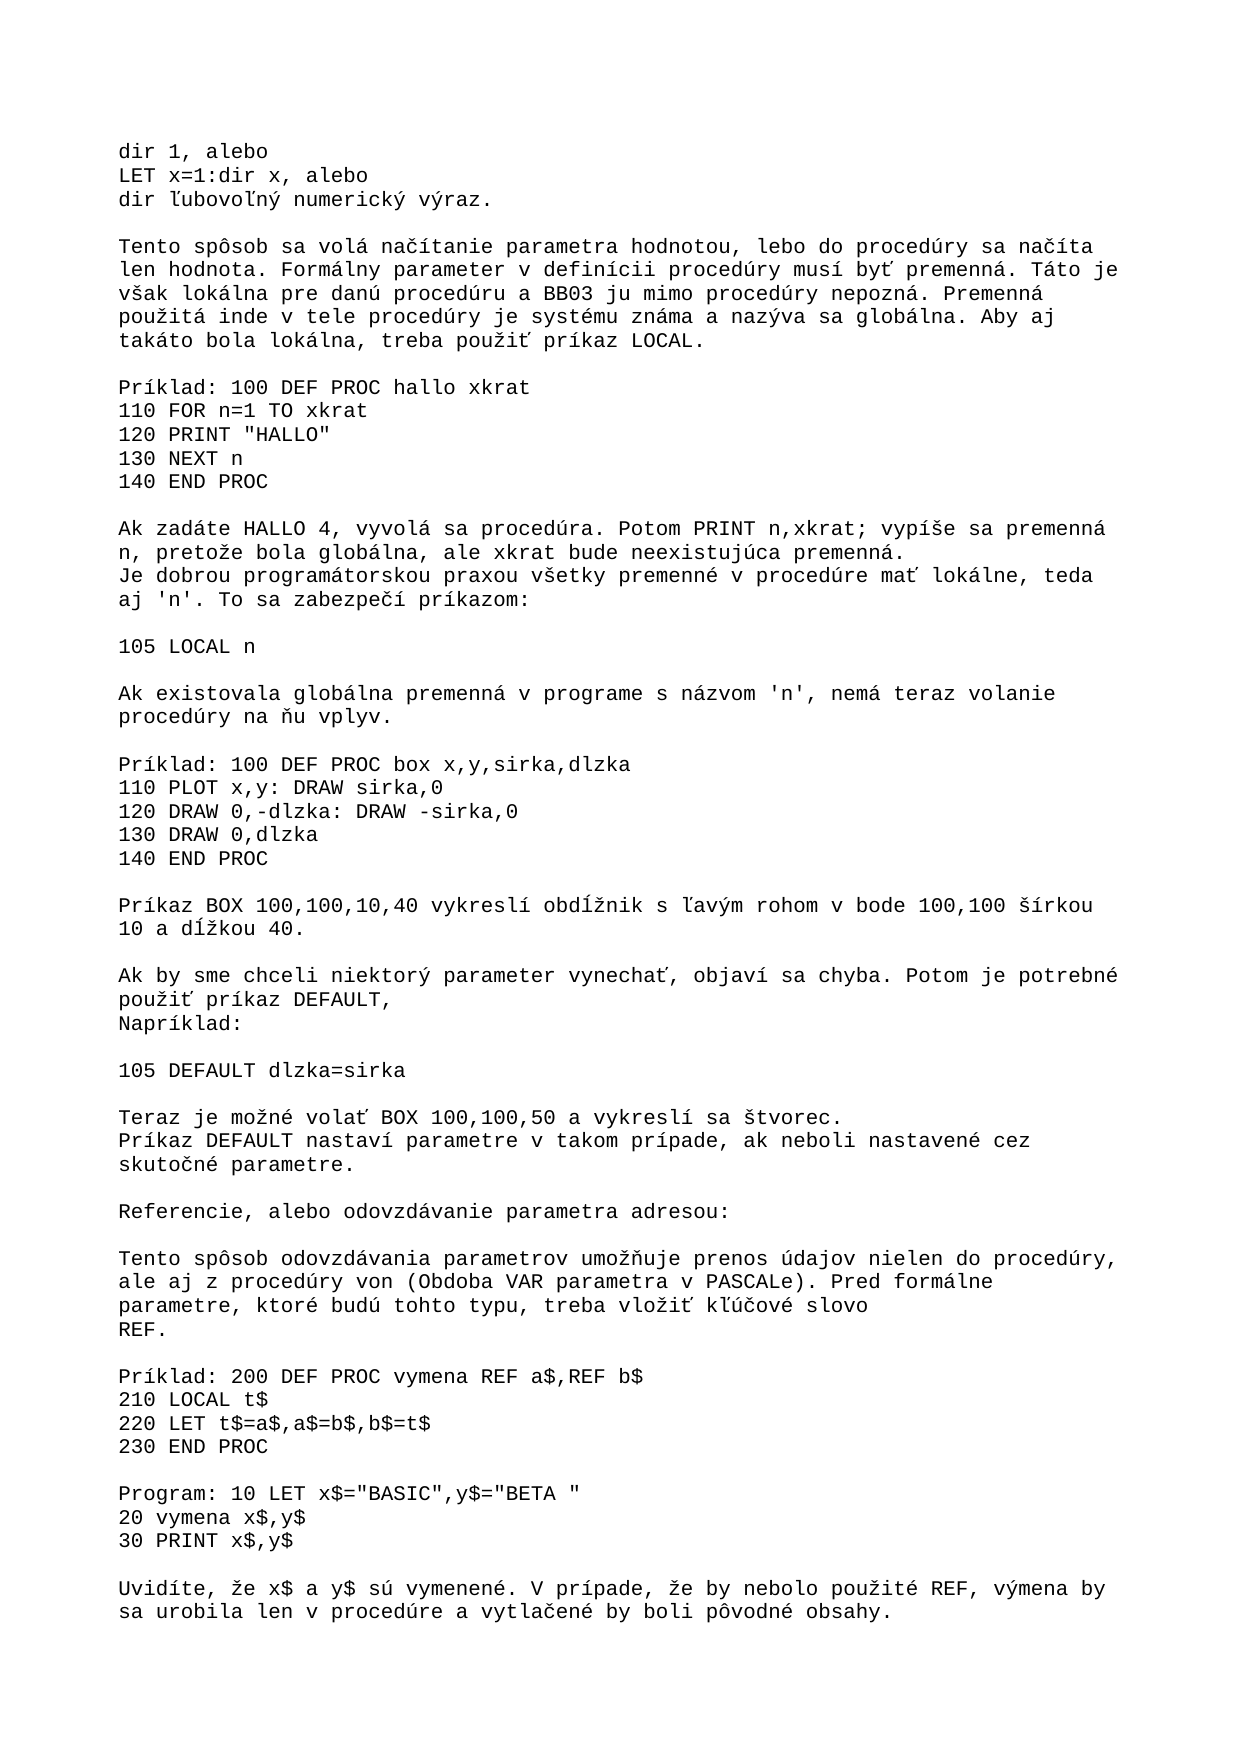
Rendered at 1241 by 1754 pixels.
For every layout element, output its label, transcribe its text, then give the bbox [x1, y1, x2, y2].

text 130 NEXT n [118, 448, 1122, 471]
text 230 END PROC [118, 1436, 1122, 1460]
text dir ľubovoľný numerický výraz. [118, 189, 1122, 212]
text Napríklad: [118, 1013, 1122, 1036]
text 105 DEFAULT dlzka=sirka [118, 1060, 1122, 1083]
text Ak by sme chceli niektorý parameter vynechať, objaví sa chyba. Potom je potrebné použiť príkaz DEFAULT, [118, 966, 1122, 1013]
text Uvidíte, že x$ a y$ sú vymenené. V prípade, že by nebolo použité REF, výmena by sa urobila len v procedúre a vytlačené by boli pôvodné obsahy. [118, 1578, 1122, 1625]
text 120 PRINT "HALLO" [118, 424, 1122, 448]
text 30 PRINT x$,y$ [118, 1531, 1122, 1554]
text 140 END PROC [118, 848, 1122, 871]
text Ak zadáte HALLO 4, vyvolá sa procedúra. Potom PRINT n,xkrat; vypíše sa premenná n, pretože bola globálna, ale xkrat bude neexistujúca premenná. [118, 518, 1122, 565]
text 210 LOCAL t$ [118, 1389, 1122, 1413]
text Teraz je možné volať BOX 100,100,50 a vykreslí sa štvorec. [118, 1107, 1122, 1130]
text 130 DRAW 0,dlzka [118, 824, 1122, 848]
text 105 LOCAL n [118, 636, 1122, 659]
text 110 FOR n=1 TO xkrat [118, 401, 1122, 424]
text Príklad: 200 DEF PROC vymena REF a$,REF b$ [118, 1366, 1122, 1389]
text REF. [118, 1319, 1122, 1342]
text 110 PLOT x,y: DRAW sirka,0 [118, 777, 1122, 801]
text Tento spôsob sa volá načítanie parametra hodnotou, lebo do procedúry sa načíta len hodnota. Formálny parameter v definícii procedúry musí byť premenná. Táto je však lokálna pre danú procedúru a BB03 ju mimo procedúry nepozná. Premenná použitá inde v tele procedúry je systému známa a nazýva sa globálna. Aby aj takáto bola lokálna, treba použiť príkaz LOCAL. [118, 236, 1122, 353]
text 220 LET t$=a$,a$=b$,b$=t$ [118, 1413, 1122, 1436]
text 120 DRAW 0,-dlzka: DRAW -sirka,0 [118, 801, 1122, 824]
text 140 END PROC [118, 471, 1122, 495]
text 20 vymena x$,y$ [118, 1507, 1122, 1531]
text Je dobrou programátorskou praxou všetky premenné v procedúre mať lokálne, teda aj 'n'. To sa zabezpečí príkazom: [118, 565, 1122, 612]
text Príklad: 100 DEF PROC box x,y,sirka,dlzka [118, 754, 1122, 777]
text LET x=1:dir x, alebo [118, 165, 1122, 189]
text Referencie, alebo odovzdávanie parametra adresou: [118, 1201, 1122, 1224]
text Program: 10 LET x$="BASIC",y$="BETA " [118, 1483, 1122, 1507]
text Tento spôsob odovzdávania parametrov umožňuje prenos údajov nielen do procedúry, ale aj z procedúry von (Obdoba VAR parametra v PASCALe). Pred formálne parametre, ktoré budú tohto typu, treba vložiť kľúčové slovo [118, 1248, 1122, 1319]
text Príklad: 100 DEF PROC hallo xkrat [118, 377, 1122, 401]
text Ak existovala globálna premenná v programe s názvom 'n', nemá teraz volanie procedúry na ňu vplyv. [118, 683, 1122, 730]
text Príkaz BOX 100,100,10,40 vykreslí obdĺžnik s ľavým rohom v bode 100,100 šírkou 10 a dĺžkou 40. [118, 895, 1122, 942]
text dir 1, alebo [118, 142, 1122, 165]
text Príkaz DEFAULT nastaví parametre v takom prípade, ak neboli nastavené cez skutočné parametre. [118, 1130, 1122, 1177]
